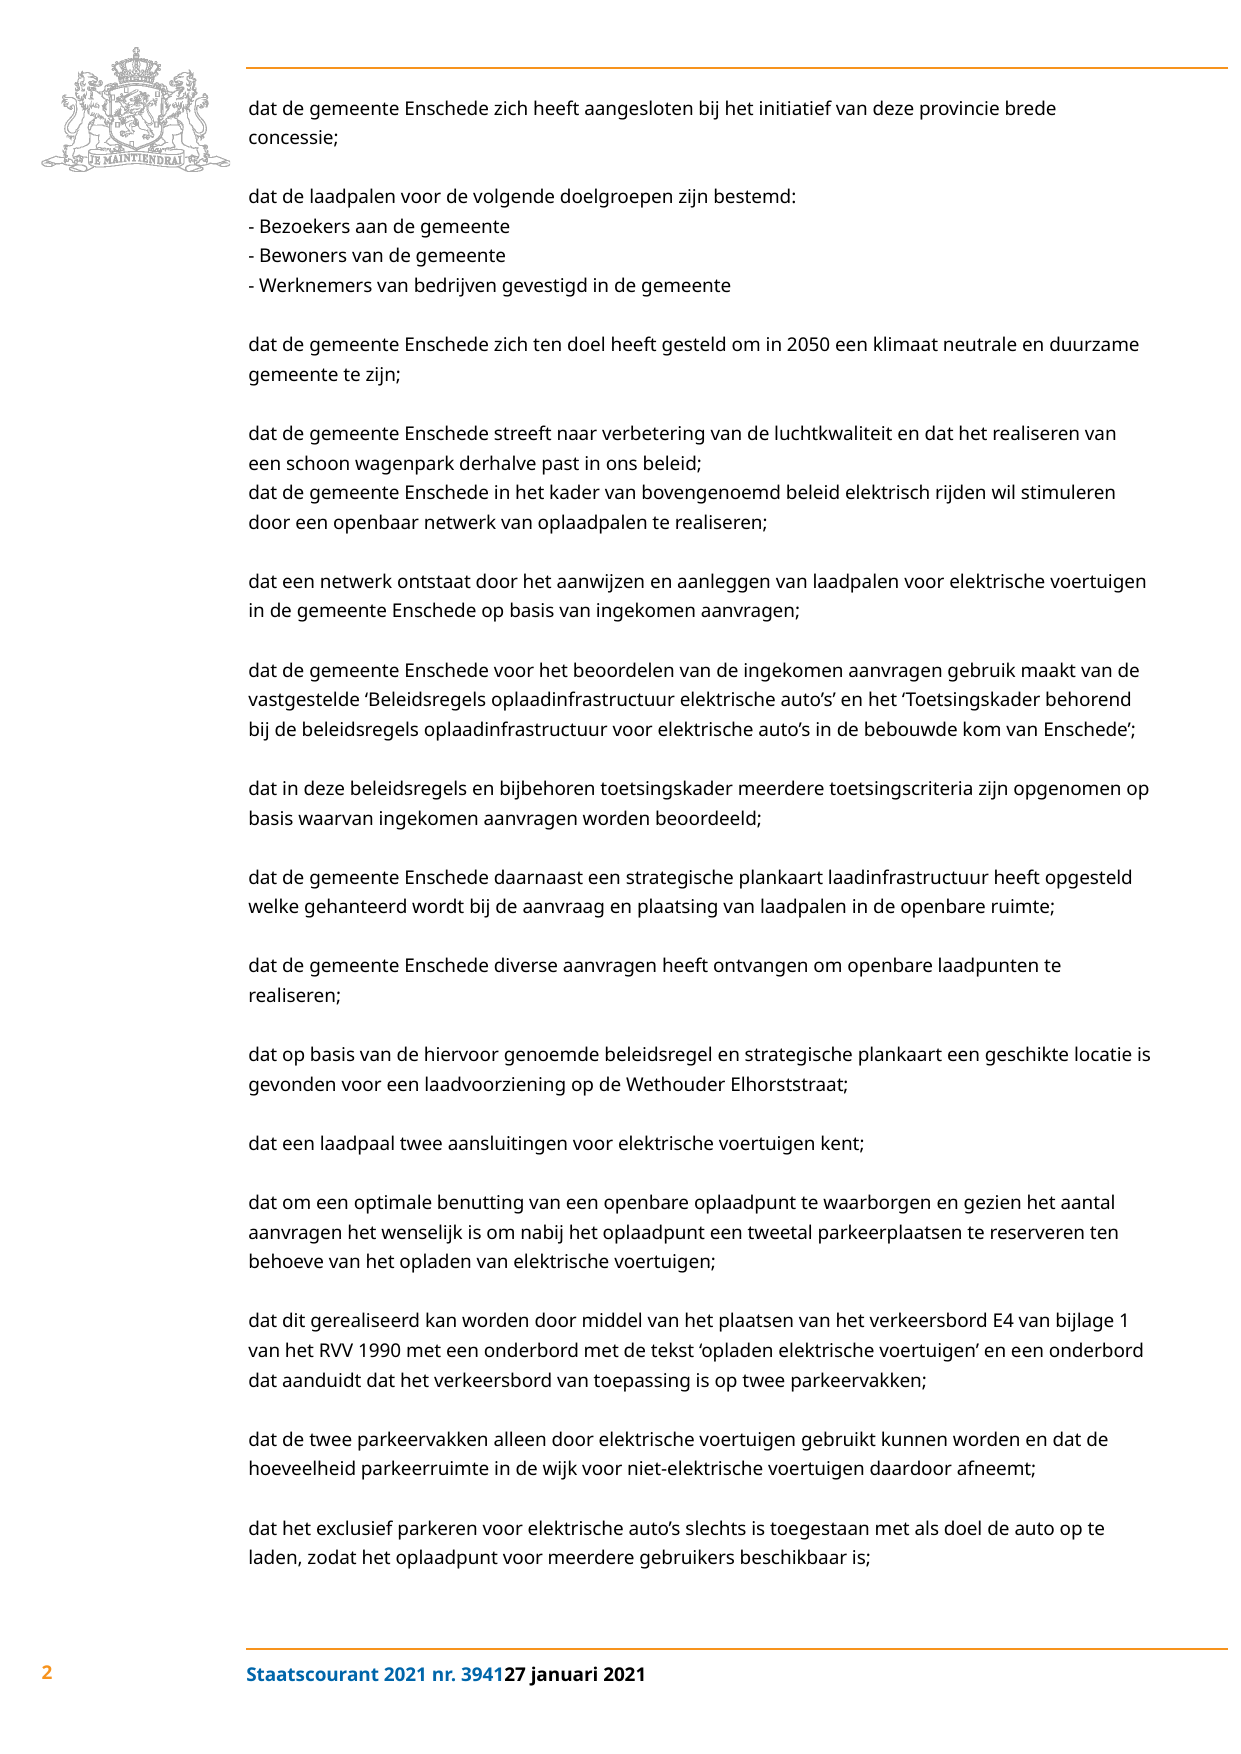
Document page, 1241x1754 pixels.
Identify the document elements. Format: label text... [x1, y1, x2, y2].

text dat de gemeente Enschede in het kader van bovengenoemd beleid elektrisch rijden wil stimuleren door een openbaar netwerk van oplaadpalen te realiseren; [248, 479, 1152, 535]
picture [41, 47, 231, 172]
text - Werknemers van bedrijven gevestigd in de gemeente [248, 272, 1152, 298]
text dat de gemeente Enschede zich heeft aangesloten bij het initiatief van deze provincie brede concessie; [248, 95, 1152, 150]
text dat op basis van de hiervoor genoemde beleidsregel en strategische plankaart een geschikte locatie is gevonden voor een laadvoorziening op de Wethouder Elhorststraat; [248, 1041, 1152, 1097]
text dat de gemeente Enschede daarnaast een strategische plankaart laadinfrastructuur heeft opgesteld welke gehanteerd wordt bij de aanvraag en plaatsing van laadpalen in de openbare ruimte; [248, 864, 1152, 919]
text dat in deze beleidsregels en bijbehoren toetsingskader meerdere toetsingscriteria zijn opgenomen op basis waarvan ingekomen aanvragen worden beoordeeld; [248, 775, 1152, 831]
text dat een laadpaal twee aansluitingen voor elektrische voertuigen kent; [248, 1130, 1152, 1156]
text dat een netwerk ontstaat door het aanwijzen en aanleggen van laadpalen voor elektrische voertuigen in de gemeente Enschede op basis van ingekomen aanvragen; [248, 568, 1152, 623]
text dat om een optimale benutting van een openbare oplaadpunt te waarborgen en gezien het aantal aanvragen het wenselijk is om nabij het oplaadpunt een tweetal parkeerplaatsen te reserveren ten behoeve van het opladen van elektrische voertuigen; [248, 1189, 1152, 1274]
text dat het exclusief parkeren voor elektrische auto’s slechts is toegestaan met als doel de auto op te laden, zodat het oplaadpunt voor meerdere gebruikers beschikbaar is; [248, 1515, 1152, 1570]
text dat de laadpalen voor de volgende doelgroepen zijn bestemd: [248, 183, 1152, 209]
text dat de twee parkeervakken alleen door elektrische voertuigen gebruikt kunnen worden en dat de hoeveelheid parkeerruimte in de wijk voor niet-elektrische voertuigen daardoor afneemt; [248, 1426, 1152, 1481]
text dat de gemeente Enschede diverse aanvragen heeft ontvangen om openbare laadpunten te realiseren; [248, 953, 1152, 1008]
text dat de gemeente Enschede voor het beoordelen van de ingekomen aanvragen gebruik maakt van de vastgestelde ‘Beleidsregels oplaadinfrastructuur elektrische auto’s’ en het ‘Toetsingskader behorend bij de beleidsregels oplaadinfrastructuur voor elektrische auto’s in de bebouwde kom van Enschede’; [248, 657, 1152, 742]
text - Bewoners van de gemeente [248, 243, 1152, 268]
text dat de gemeente Enschede zich ten doel heeft gesteld om in 2050 een klimaat neutrale en duurzame gemeente te zijn; [248, 331, 1152, 387]
text dat de gemeente Enschede streeft naar verbetering van de luchtkwaliteit en dat het realiseren van een schoon wagenpark derhalve past in ons beleid; [248, 420, 1152, 476]
text - Bezoekers aan de gemeente [248, 213, 1152, 239]
text dat dit gerealiseerd kan worden door middel van het plaatsen van het verkeersbord E4 van bijlage 1 van het RVV 1990 met een onderbord met de tekst ‘opladen elektrische voertuigen’ en een onderbord dat aanduidt dat het verkeersbord van toepassing is op twee parkeervakken; [248, 1308, 1152, 1393]
